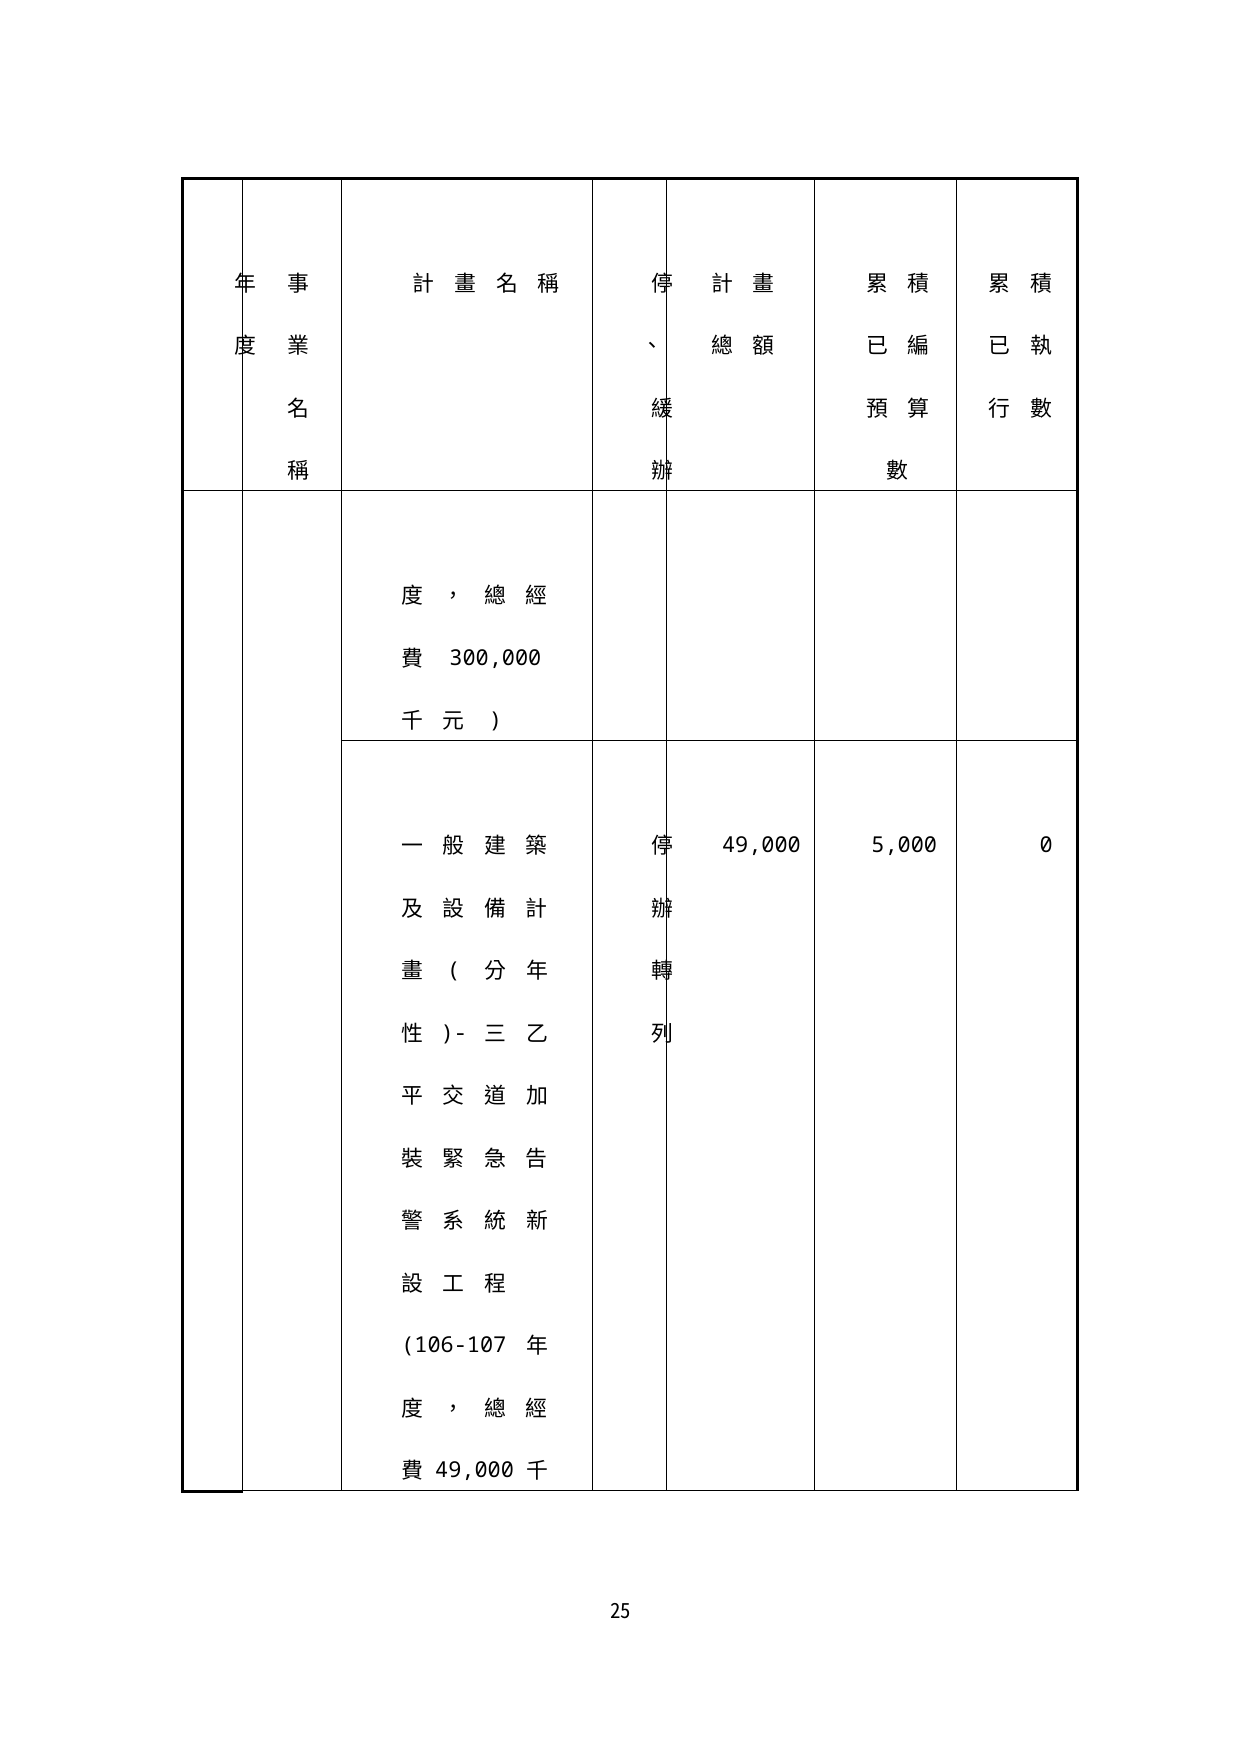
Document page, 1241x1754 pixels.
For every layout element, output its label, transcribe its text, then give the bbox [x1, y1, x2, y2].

table_cell [243, 491, 341, 1490]
table_cell 停辦轉列 [593, 491, 666, 740]
table_cell 49,000 [667, 741, 814, 1490]
table_cell 度，總經費300,000千元) [342, 491, 592, 740]
table_header 累積已執行數 [957, 180, 1076, 490]
table_cell 停辦轉列 [593, 741, 666, 1490]
table_header 累積已編預算數 [815, 180, 956, 490]
table_header 計畫總額 [667, 180, 814, 490]
table_header 年度 [184, 180, 242, 490]
table_header 事業名稱 [243, 180, 341, 490]
table_cell 0 [957, 741, 1076, 1490]
table_cell [815, 491, 956, 740]
table_cell [184, 491, 242, 1490]
table_cell [957, 491, 1076, 740]
table_cell 300,000 [667, 491, 814, 740]
table_cell 一般建築及設備計畫(分年性)-三乙平交道加裝緊急告警系統新設工程(106-107年度，總經費49,000千 [342, 741, 592, 1490]
table_header 停、緩辦 [593, 180, 666, 490]
table_cell 5,000 [815, 741, 956, 1490]
table_header 計畫名稱 [342, 180, 592, 490]
